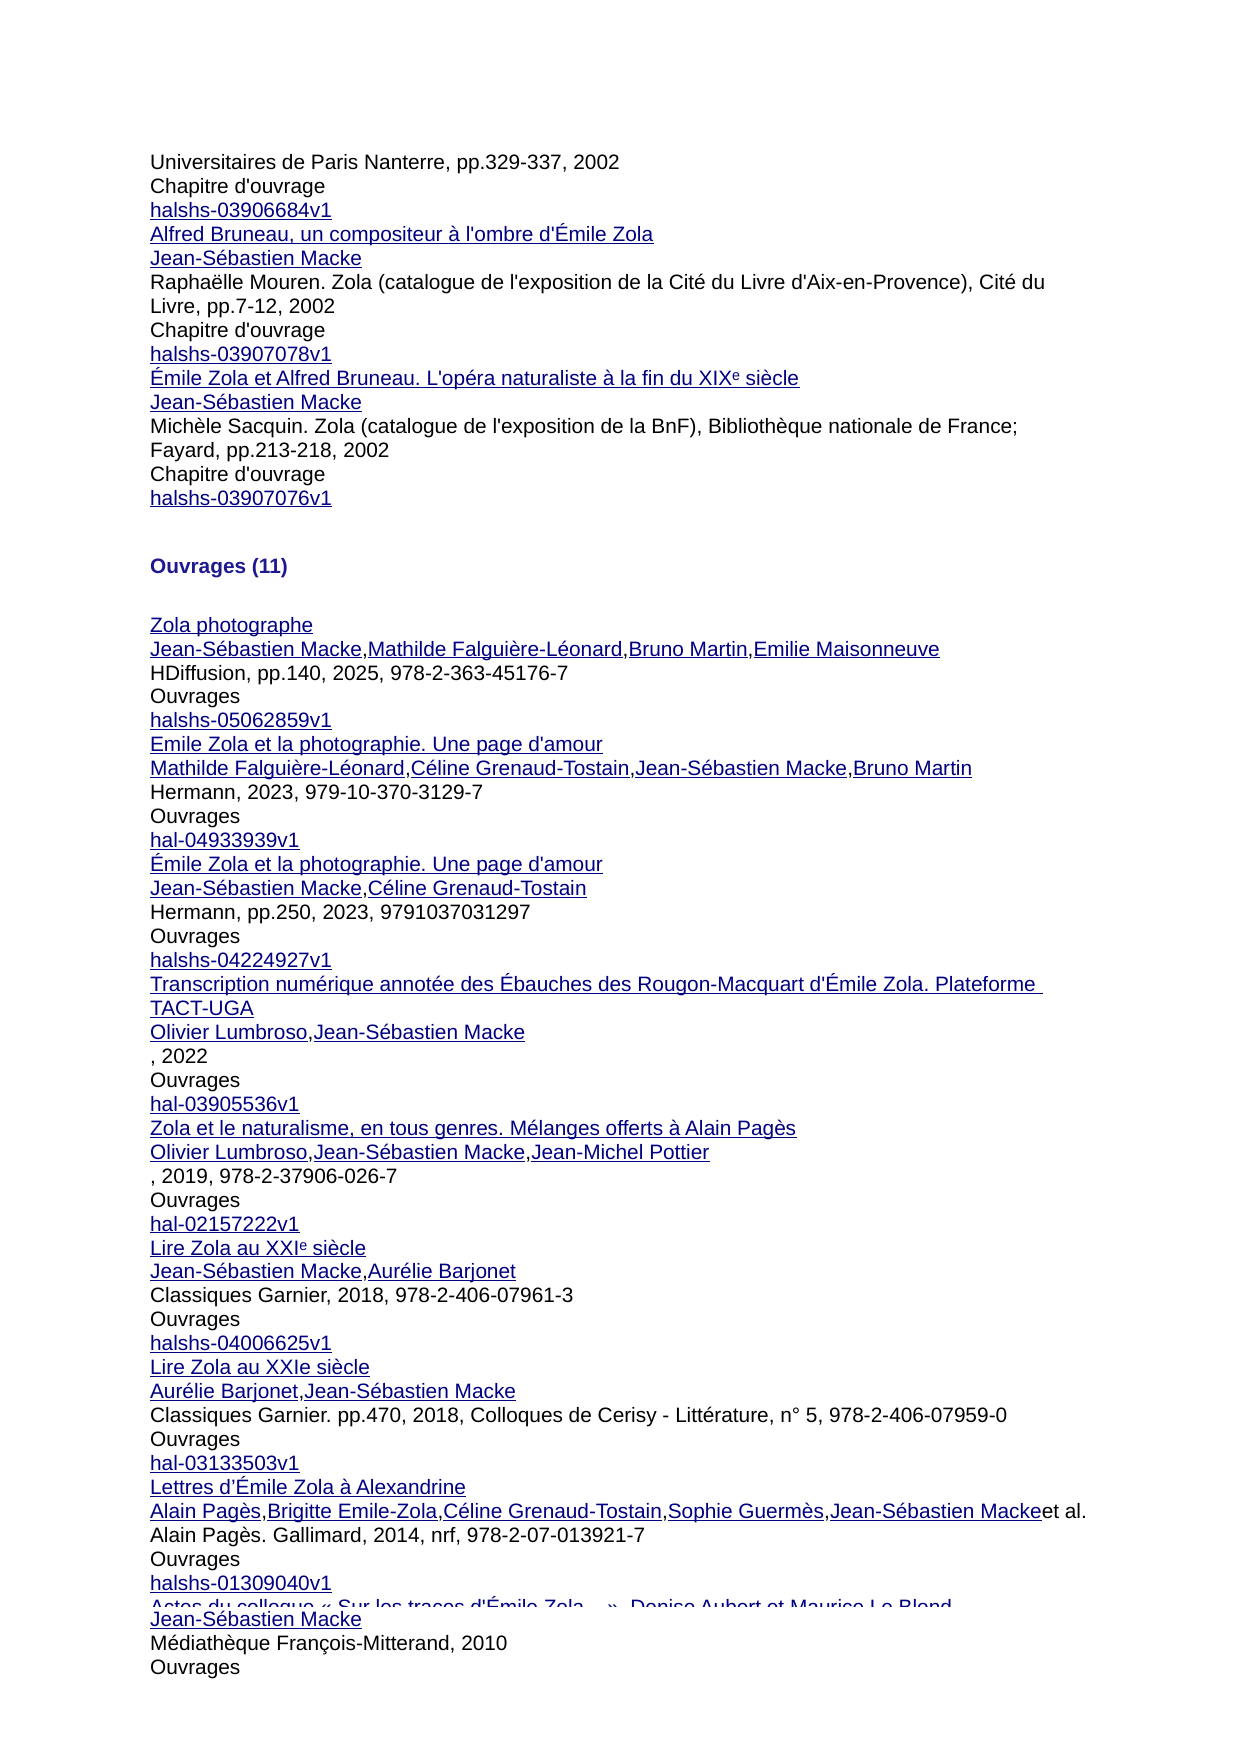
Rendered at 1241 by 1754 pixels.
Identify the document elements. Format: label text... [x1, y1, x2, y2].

subtitle Ouvrages (11) [150, 554, 1090, 578]
table_cell Émile Zola et la photographie. Une page d'amour Jean-Sébastien Macke,Céline Grenaud-Tostain Hermann, pp.250, 2023, 9791037031297 Ouvrages halshs-04224927v1 [150, 852, 1090, 972]
table_cell Actes du colloque « Sur les traces d'Émile Zola... ». Denise Aubert et Maurice Le Blond Jean-Sébastien Macke Médiathèque François-Mitterand, 2010 Ouvrages [150, 1595, 1090, 1679]
table_cell Zola et le naturalisme, en tous genres. Mélanges offerts à Alain Pagès Olivier Lumbroso,Jean-Sébastien Macke,Jean-Michel Pottier , 2019, 978-2-37906-026-7 Ouvrages hal-02157222v1 [150, 1116, 1090, 1235]
table_cell Alfred Bruneau, un compositeur à l'ombre d'Émile Zola Jean-Sébastien Macke Raphaëlle Mouren. Zola (catalogue de l'exposition de la Cité du Livre d'Aix-en-Provence), Cité du Livre, pp.7-12, 2002 Chapitre d'ouvrage halshs-03907078v1 [150, 222, 1090, 366]
table_cell Lettres d’Émile Zola à Alexandrine Alain Pagès,Brigitte Emile-Zola,Céline Grenaud-Tostain,Sophie Guermès,Jean-Sébastien Mackeet al. Alain Pagès. Gallimard, 2014, nrf, 978-2-07-013921-7 Ouvrages halshs-01309040v1 [150, 1475, 1090, 1595]
table_header Zola photographe Jean-Sébastien Macke,Mathilde Falguière-Léonard,Bruno Martin,Emilie Maisonneuve HDiffusion, pp.140, 2025, 978-2-363-45176-7 Ouvrages halshs-05062859v1 [150, 613, 1090, 732]
table_cell Émile Zola et Alfred Bruneau. L'opéra naturaliste à la fin du XIXᵉ siècle Jean-Sébastien Macke Michèle Sacquin. Zola (catalogue de l'exposition de la BnF), Bibliothèque nationale de France; Fayard, pp.213-218, 2002 Chapitre d'ouvrage halshs-03907076v1 [150, 366, 1090, 509]
table_cell Lire Zola au XXIᵉ siècle Jean-Sébastien Macke,Aurélie Barjonet Classiques Garnier, 2018, 978-2-406-07961-3 Ouvrages halshs-04006625v1 [150, 1235, 1090, 1355]
table_cell Lire Zola au XXIe siècle Aurélie Barjonet,Jean-Sébastien Macke Classiques Garnier. pp.470, 2018, Colloques de Cerisy - Littérature, n° 5, 978-2-406-07959-0 Ouvrages hal-03133503v1 [150, 1355, 1090, 1475]
table_cell Universitaires de Paris Nanterre, pp.329-337, 2002 Chapitre d'ouvrage halshs-03906684v1 [150, 150, 1090, 222]
table_cell Emile Zola et la photographie. Une page d'amour Mathilde Falguière-Léonard,Céline Grenaud-Tostain,Jean-Sébastien Macke,Bruno Martin Hermann, 2023, 979-10-370-3129-7 Ouvrages hal-04933939v1 [150, 732, 1090, 852]
table_cell Transcription numérique annotée des Ébauches des Rougon-Macquart d'Émile Zola. Plateforme TACT-UGA Olivier Lumbroso,Jean-Sébastien Macke , 2022 Ouvrages hal-03905536v1 [150, 972, 1090, 1116]
